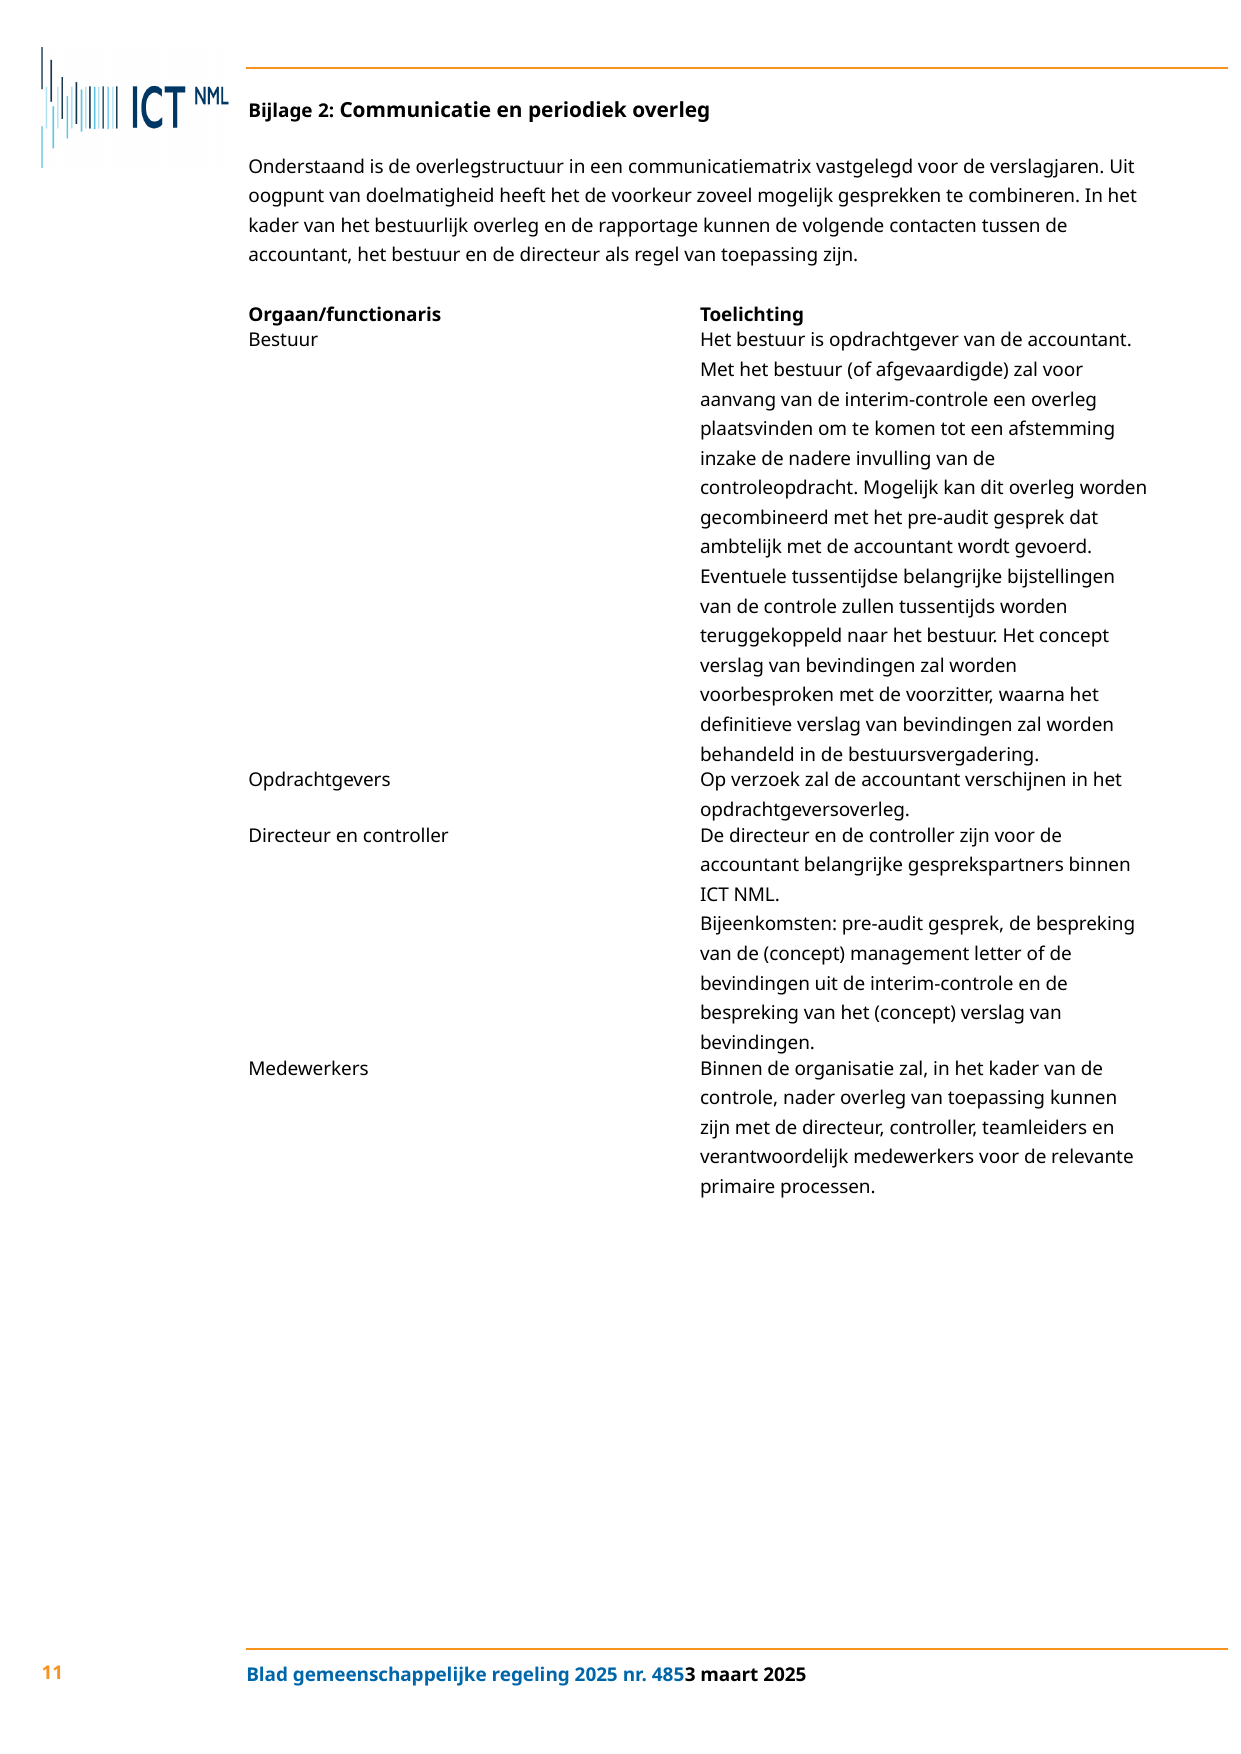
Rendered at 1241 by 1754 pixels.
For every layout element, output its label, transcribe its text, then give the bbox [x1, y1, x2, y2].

table_cell Bestuur [248, 327, 700, 767]
table_cell De directeur en de controller zijn voor de accountant belangrijke gesprekspartners binnen ICT NML. Bijeenkomsten: pre-audit gesprek, de bespreking van de (concept) management letter of de bevindingen uit de interim-controle en de bespreking van het (concept) verslag van bevindingen. [700, 822, 1152, 1055]
table_cell Directeur en controller [248, 822, 700, 1055]
table_header Orgaan/functionaris [248, 301, 700, 327]
text Bijlage 2: Communicatie en periodiek overleg [248, 95, 1152, 123]
text Onderstaand is de overlegstructuur in een communicatiematrix vastgelegd voor de verslagjaren. Uit oogpunt van doelmatigheid heeft het de voorkeur zoveel mogelijk gesprekken te combineren. In het kader van het bestuurlijk overleg en de rapportage kunnen de volgende contacten tussen de accountant, het bestuur en de directeur als regel van toepassing zijn. [248, 153, 1152, 267]
picture [41, 47, 231, 172]
table_cell Opdrachtgevers [248, 767, 700, 822]
table_header Toelichting [700, 301, 1152, 327]
table_cell Binnen de organisatie zal, in het kader van de controle, nader overleg van toepassing kunnen zijn met de directeur, controller, teamleiders en verantwoordelijk medewerkers voor de relevante primaire processen. [700, 1055, 1152, 1199]
table_cell Op verzoek zal de accountant verschijnen in het opdrachtgeversoverleg. [700, 767, 1152, 822]
table_cell Medewerkers [248, 1055, 700, 1199]
table_cell Het bestuur is opdrachtgever van de accountant. Met het bestuur (of afgevaardigde) zal voor aanvang van de interim-controle een overleg plaatsvinden om te komen tot een afstemming inzake de nadere invulling van de controleopdracht. Mogelijk kan dit overleg worden gecombineerd met het pre-audit gesprek dat ambtelijk met de accountant wordt gevoerd. Eventuele tussentijdse belangrijke bijstellingen van de controle zullen tussentijds worden teruggekoppeld naar het bestuur. Het concept verslag van bevindingen zal worden voorbesproken met de voorzitter, waarna het definitieve verslag van bevindingen zal worden behandeld in de bestuursvergadering. [700, 327, 1152, 767]
